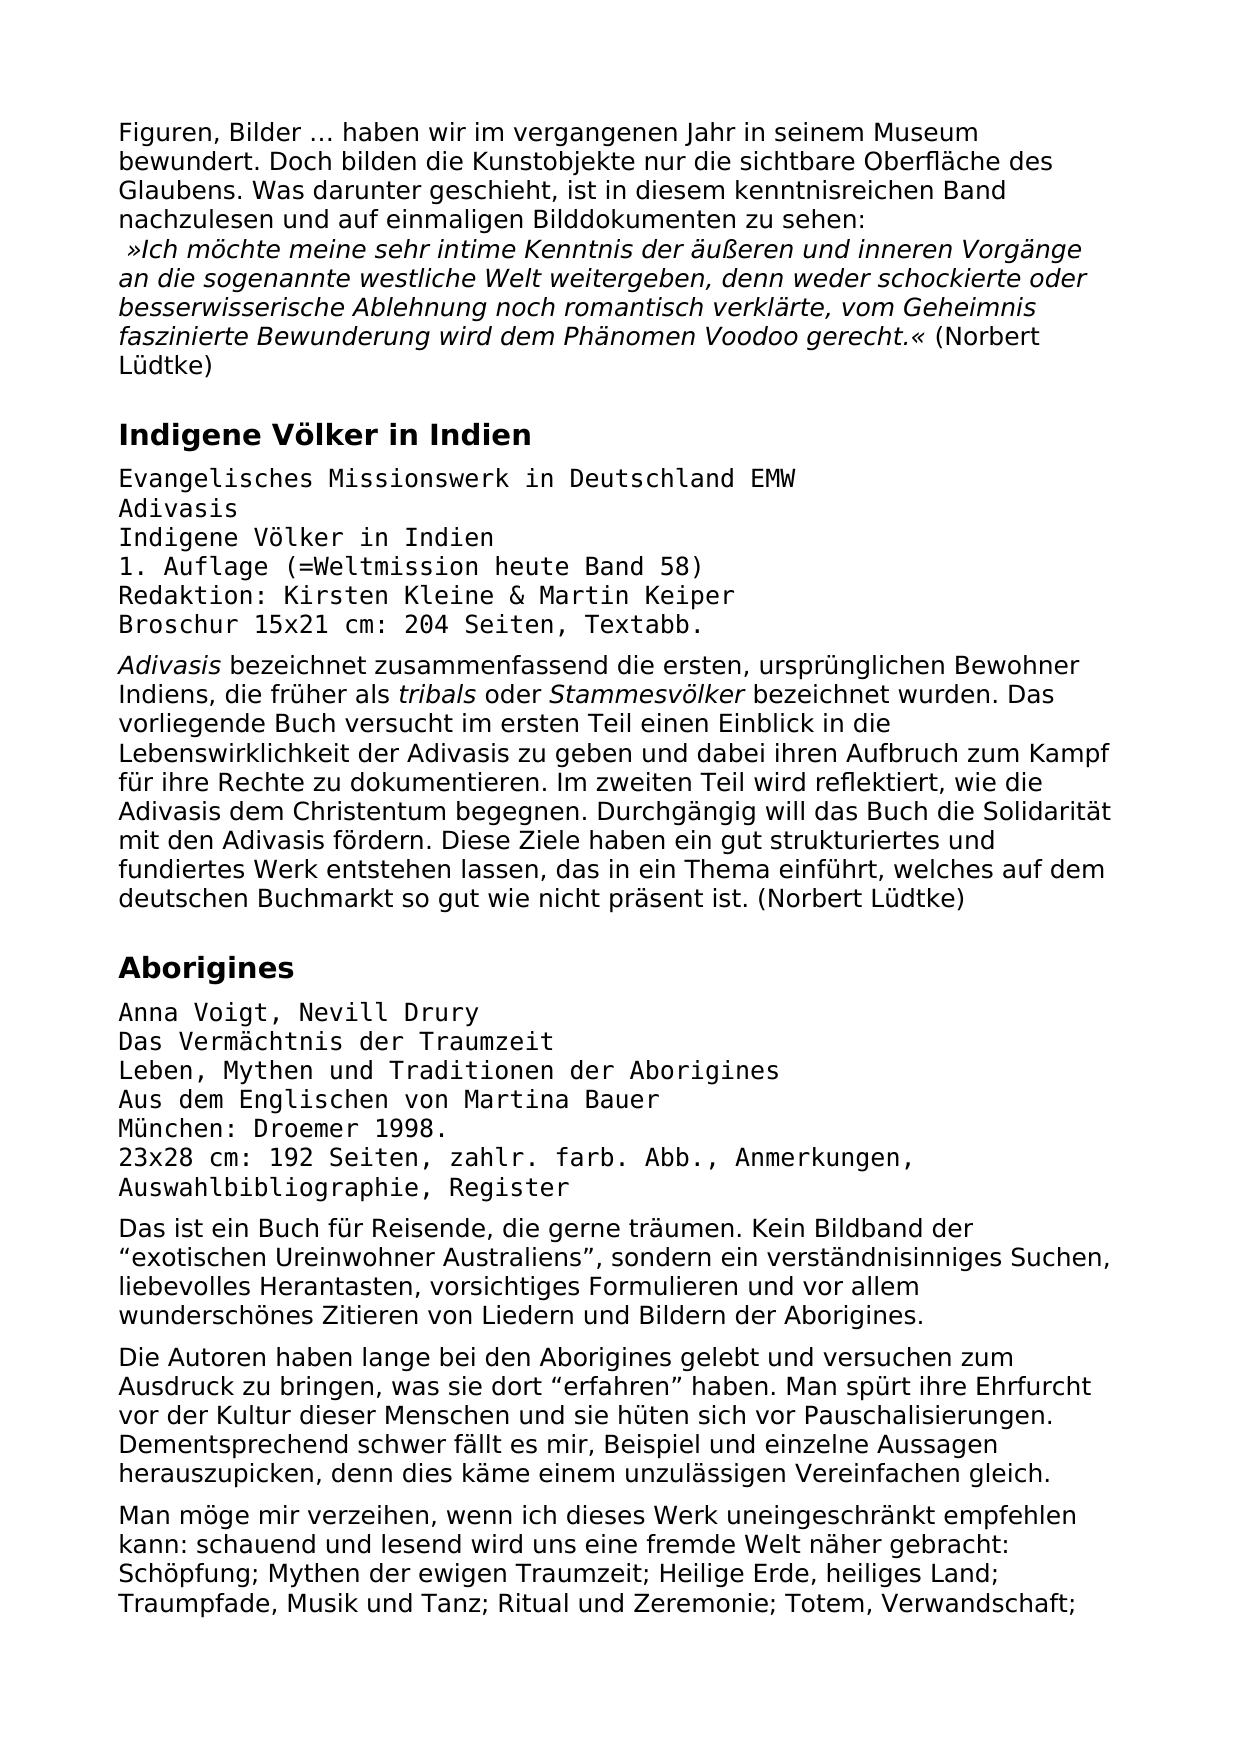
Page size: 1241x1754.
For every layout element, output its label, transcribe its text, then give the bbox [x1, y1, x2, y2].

text Die Autoren haben lange bei den Aborigines gelebt und versuchen zum Ausdruck zu bringen, was sie dort “erfahren” haben. Man spürt ihre Ehrfurcht vor der Kultur dieser Menschen und sie hüten sich vor Pauschalisierungen. Dementsprechend schwer fällt es mir, Beispiel und einzelne Aussagen herauszupicken, denn dies käme einem unzulässigen Vereinfachen gleich. [118, 1343, 1122, 1489]
text Man möge mir verzeihen, wenn ich dieses Werk uneingeschränkt empfehlen kann: schauend und lesend wird uns eine fremde Welt näher gebracht: Schöpfung; Mythen der ewigen Traumzeit; Heilige Erde, heiliges Land; Traumpfade, Musik und Tanz; Ritual und Zeremonie; Totem, Verwandschaft; [118, 1501, 1122, 1618]
text Adivasis bezeichnet zusammenfassend die ersten, ursprünglichen Bewohner Indiens, die früher als tribals oder Stammesvölker bezeichnet wurden. Das vorliegende Buch versucht im ersten Teil einen Einblick in die Lebenswirklichkeit der Adivasis zu geben und dabei ihren Aufbruch zum Kampf für ihre Rechte zu dokumentieren. Im zweiten Teil wird reflektiert, wie die Adivasis dem Christentum begegnen. Durchgängig will das Buch die Solidarität mit den Adivasis fördern. Diese Ziele haben ein gut strukturiertes und fundiertes Werk entstehen lassen, das in ein Thema einführt, welches auf dem deutschen Buchmarkt so gut wie nicht präsent ist. (Norbert Lüdtke) [118, 651, 1122, 914]
text Figuren, Bilder … haben wir im vergangenen Jahr in seinem Museum bewundert. Doch bilden die Kunstobjekte nur die sichtbare Oberfläche des Glaubens. Was darunter geschieht, ist in diesem kenntnisreichen Band nachzulesen und auf einmaligen Bilddokumenten zu sehen: »Ich möchte meine sehr intime Kenntnis der äußeren und inneren Vorgänge an die sogenannte westliche Welt weitergeben, denn weder schockierte oder besserwisserische Ablehnung noch romantisch verklärte, vom Geheimnis faszinierte Bewunderung wird dem Phänomen Voodoo gerecht.« (Norbert Lüdtke) [118, 118, 1122, 381]
subtitle Aborigines [118, 951, 1122, 985]
text Anna Voigt, Nevill Drury Das Vermächtnis der Traumzeit Leben, Mythen und Traditionen der Aborigines Aus dem Englischen von Martina Bauer München: Droemer 1998. 23x28 cm: 192 Seiten, zahlr. farb. Abb., Anmerkungen, Auswahlbibliographie, Register [118, 998, 1122, 1202]
text Das ist ein Buch für Reisende, die gerne träumen. Kein Bildband der “exotischen Ureinwohner Australiens”, sondern ein verständnisinniges Suchen, liebevolles Herantasten, vorsichtiges Formulieren und vor allem wunderschönes Zitieren von Liedern und Bildern der Aborigines. [118, 1214, 1122, 1330]
subtitle Indigene Völker in Indien [118, 418, 1122, 452]
text Evangelisches Missionswerk in Deutschland EMW Adivasis Indigene Völker in Indien 1. Auflage (=Weltmission heute Band 58) Redaktion: Kirsten Kleine & Martin Keiper Broschur 15x21 cm: 204 Seiten, Textabb. [118, 464, 1122, 639]
